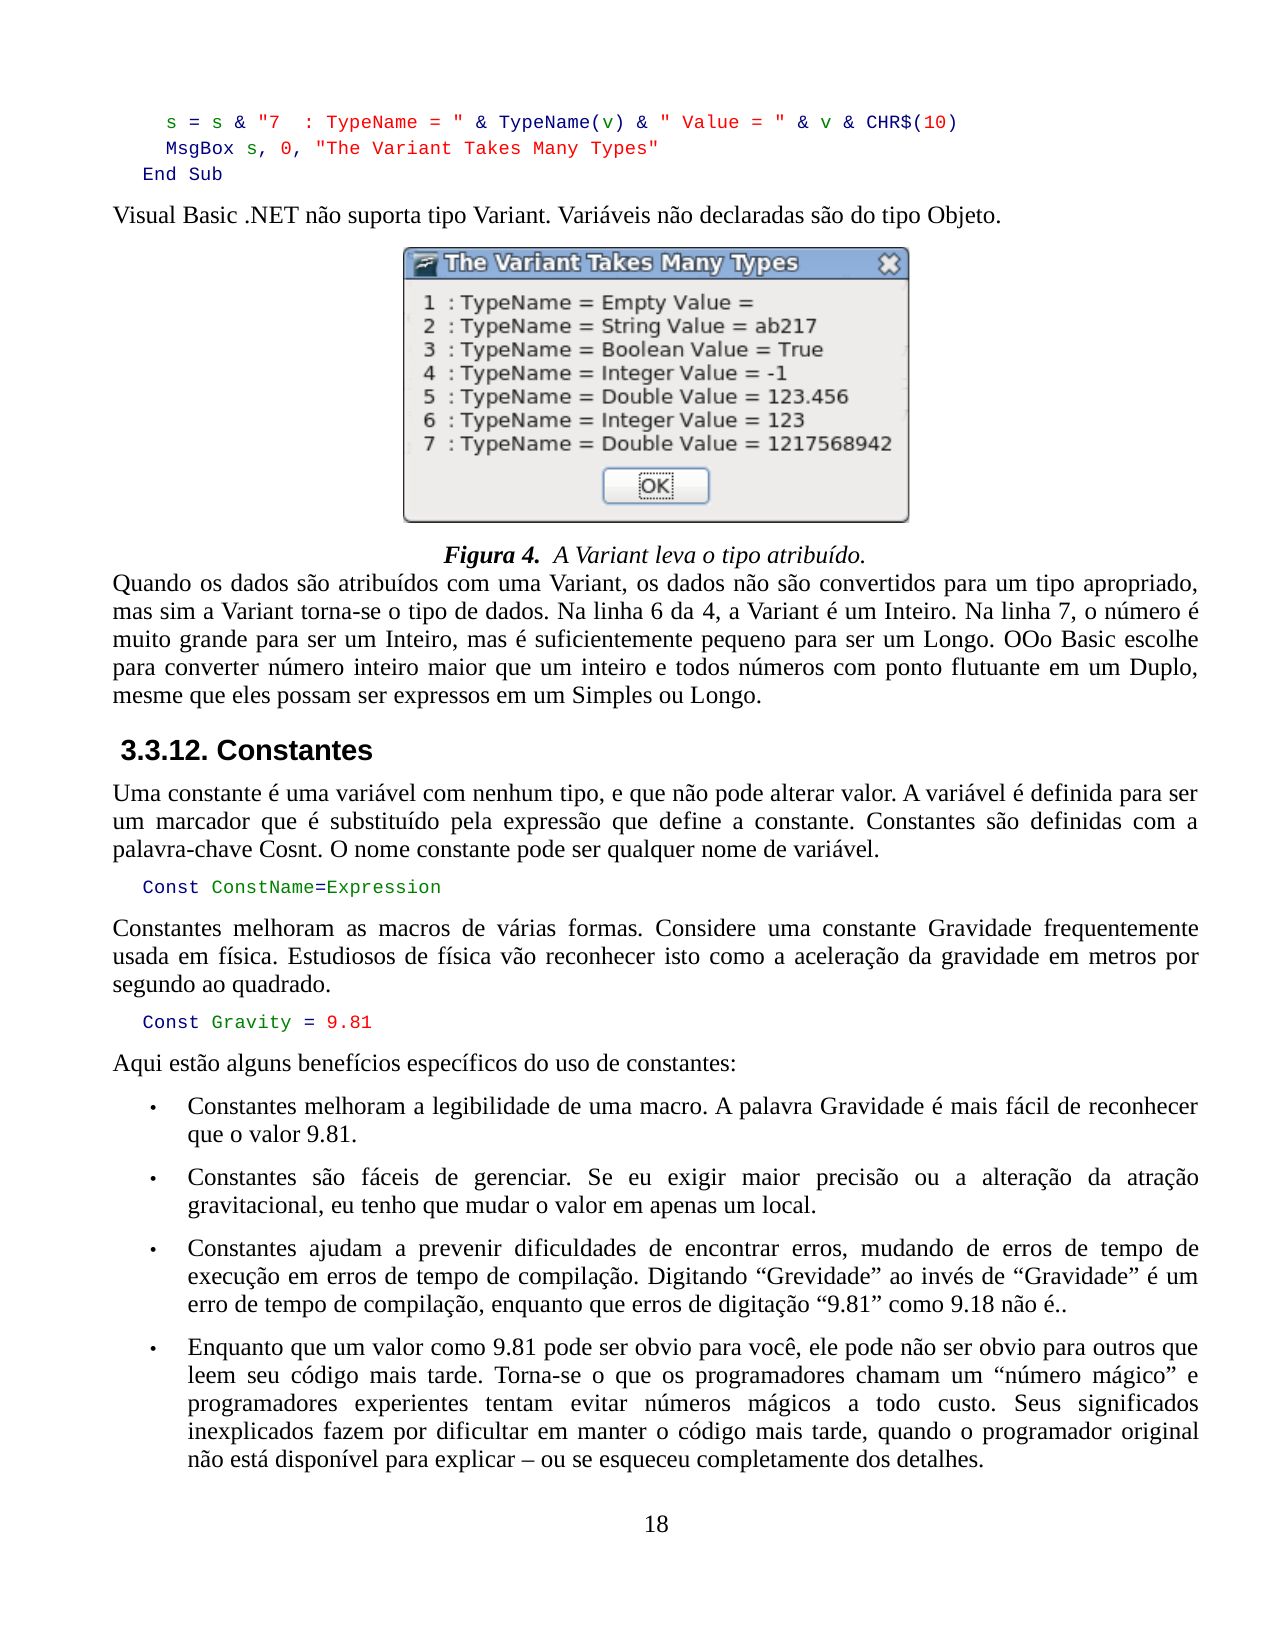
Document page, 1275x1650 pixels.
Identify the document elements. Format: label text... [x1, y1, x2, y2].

text Constantes melhoram as macros de várias formas. Considere uma constante Gravidade frequentemente usada em física. Estudiosos de física vão reconhecer isto como a aceleração da gravidade em metros por segundo ao quadrado. [112, 914, 1200, 998]
text Const Gravity = 9.81 [142, 1013, 1200, 1034]
picture [403, 247, 910, 523]
list Constantes ajudam a prevenir dificuldades de encontrar erros, mudando de erros de tempo de execução em erros de tempo de compilação. Digitando “Grevidade” ao invés de “Gravidade” é um erro de tempo de compilação, enquanto que erros de digitação “9.81” como 9.18 não é.. [150, 1234, 1200, 1318]
text s = s & "7 : TypeName = " & TypeName(v) & " Value = " & v & CHR$(10) [142, 112, 1200, 134]
text MsgBox s, 0, "The Variant Takes Many Types" [142, 138, 1200, 160]
text Quando os dados são atribuídos com uma Variant, os dados não são convertidos para um tipo apropriado, mas sim a Variant torna-se o tipo de dados. Na linha 6 da Figura 4, a Variant é um Inteiro. Na linha 7, o número é muito grande para ser um Inteiro, mas é suficientemente pequeno para ser um Longo. OOo Basic escolhe para converter número inteiro maior que um inteiro e todos números com ponto flutuante em um Duplo, mesme que eles possam ser expressos em um Simples ou Longo. [112, 568, 1200, 709]
text Visual Basic .NET não suporta tipo Variant. Variáveis não declaradas são do tipo Objeto. [112, 201, 1200, 229]
text End Sub [142, 164, 1200, 186]
text Figura 4. A Variant leva o tipo atribuído. [112, 541, 1200, 568]
list Constantes são fáceis de gerenciar. Se eu exigir maior precisão ou a alteração da atração gravitacional, eu tenho que mudar o valor em apenas um local. [150, 1163, 1200, 1219]
list Enquanto que um valor como 9.81 pode ser obvio para você, ele pode não ser obvio para outros que leem seu código mais tarde. Torna-se o que os programadores chamam um “número mágico” e programadores experientes tentam evitar números mágicos a todo custo. Seus significados inexplicados fazem por dificultar em manter o código mais tarde, quando o programador original não está disponível para explicar – ou se esqueceu completamente dos detalhes. [150, 1333, 1200, 1473]
text Uma constante é uma variável com nenhum tipo, e que não pode alterar valor. A variável é definida para ser um marcador que é substituído pela expressão que define a constante. Constantes são definidas com a palavra-chave Cosnt. O nome constante pode ser qualquer nome de variável. [112, 779, 1200, 863]
text Const ConstName=Expression [142, 877, 1200, 899]
text Aqui estão alguns benefícios específicos do uso de constantes: [112, 1049, 1200, 1077]
list Constantes melhoram a legibilidade de uma macro. A palavra Gravidade é mais fácil de reconhecer que o valor 9.81. [150, 1092, 1200, 1148]
subtitle Constantes [112, 734, 1200, 766]
